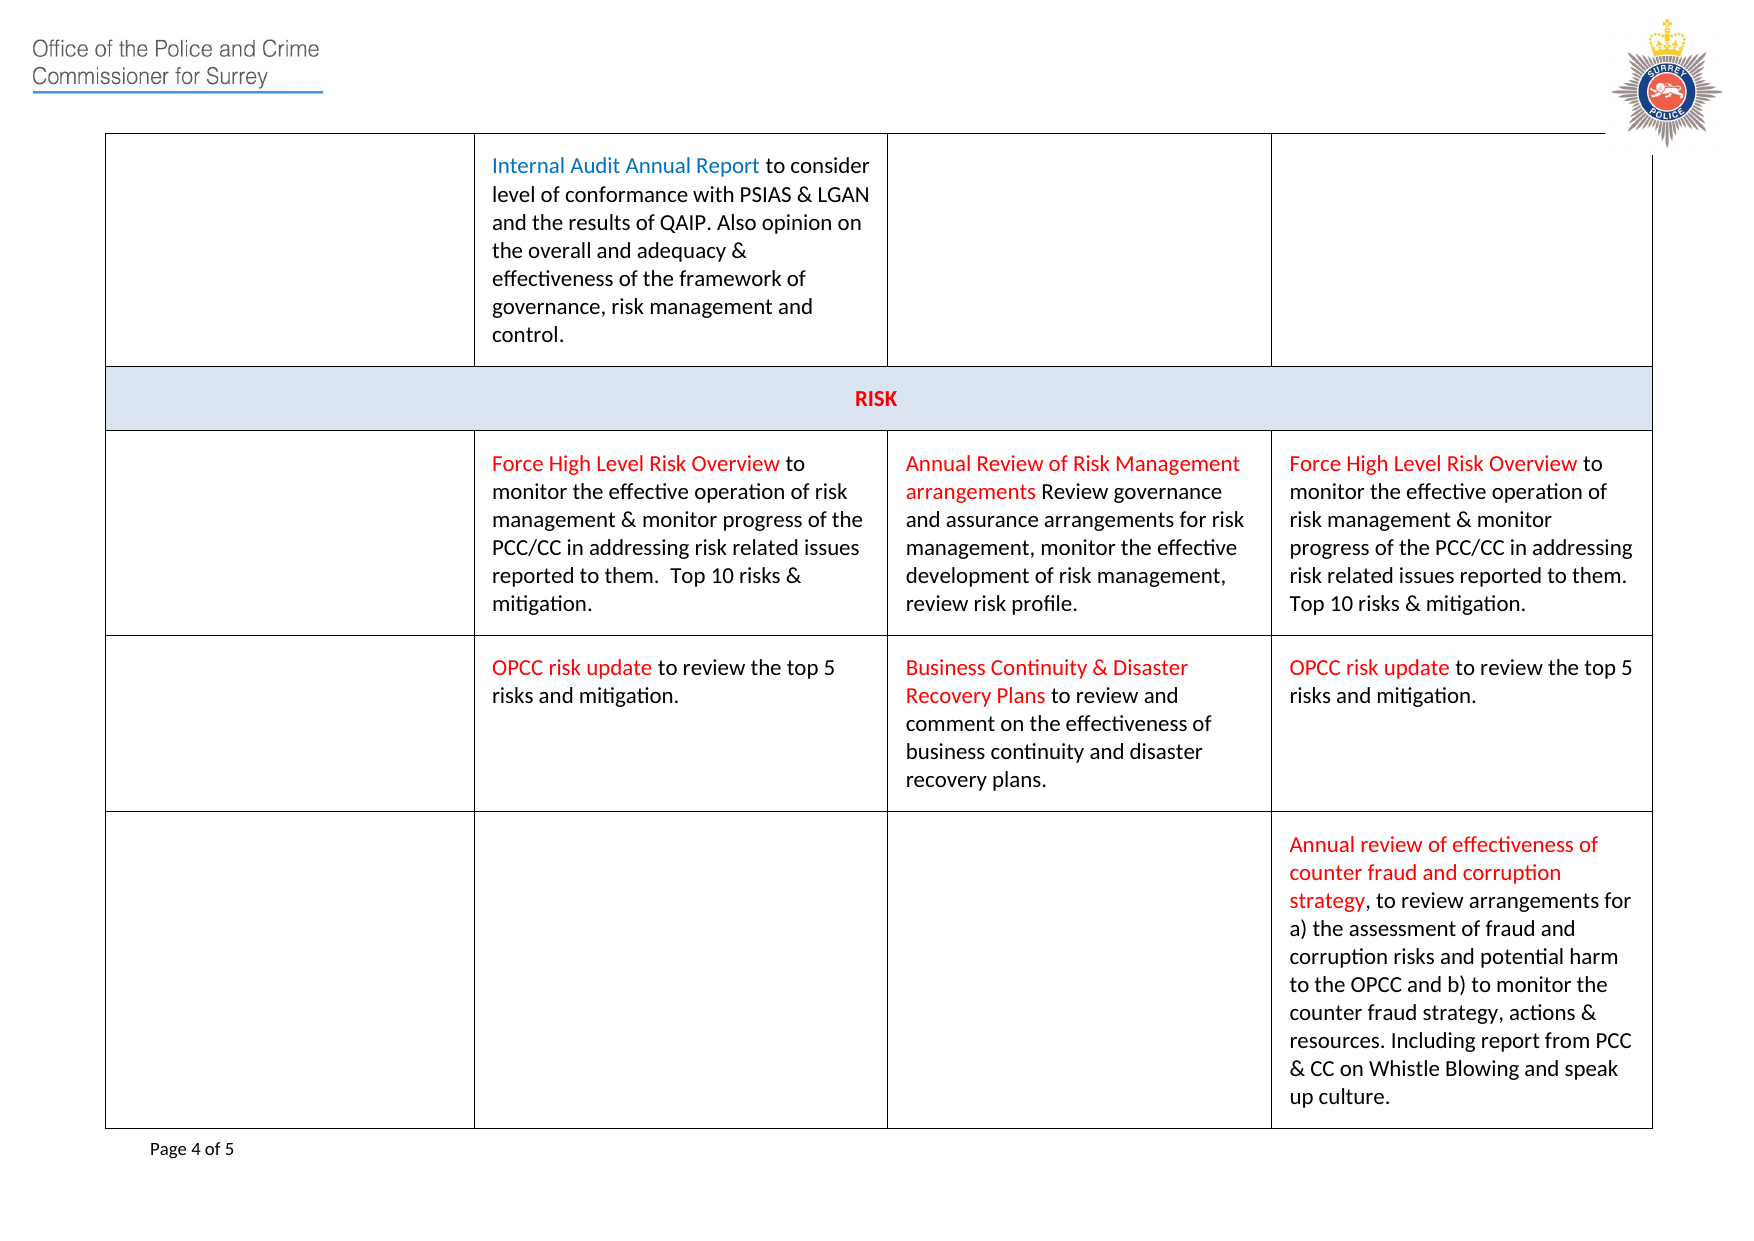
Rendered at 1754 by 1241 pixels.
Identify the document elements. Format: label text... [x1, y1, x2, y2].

table_cell Annual review of effectiveness of counter fraud and corruption strategy, to review arrangements for a) the assessment of fraud and corruption risks and potential harm to the OPCC and b) to monitor the counter fraud strategy, actions & resources. Including report from PCC & CC on Whistle Blowing and speak up culture. [1272, 812, 1652, 1128]
table_cell Internal Audit Annual Report to consider level of conformance with PSIAS & LGAN and the results of QAIP. Also opinion on the overall and adequacy & effectiveness of the framework of governance, risk management and control. [475, 134, 887, 366]
table_cell Force High Level Risk Overview to monitor the effective operation of risk management & monitor progress of the PCC/CC in addressing risk related issues reported to them. Top 10 risks & mitigation. [475, 431, 887, 634]
table_cell [1272, 134, 1652, 366]
table_cell [888, 134, 1271, 366]
table_cell [475, 812, 887, 1128]
table_cell Business Continuity & Disaster Recovery Plans to review and comment on the effectiveness of business continuity and disaster recovery plans. [888, 636, 1271, 811]
table_cell RISK [106, 367, 1652, 430]
table_cell OPCC risk update to review the top 5 risks and mitigation. [475, 636, 887, 811]
table_cell [888, 812, 1271, 1128]
table_cell Annual Review of Risk Management arrangements Review governance and assurance arrangements for risk management, monitor the effective development of risk management, review risk profile. [888, 431, 1271, 634]
table_cell [106, 812, 474, 1128]
table_cell [106, 636, 474, 811]
table_cell [106, 431, 474, 634]
table_cell Force High Level Risk Overview to monitor the effective operation of risk management & monitor progress of the PCC/CC in addressing risk related issues reported to them. Top 10 risks & mitigation. [1272, 431, 1652, 634]
table_cell OPCC risk update to review the top 5 risks and mitigation. [1272, 636, 1652, 811]
table_cell [106, 134, 474, 366]
